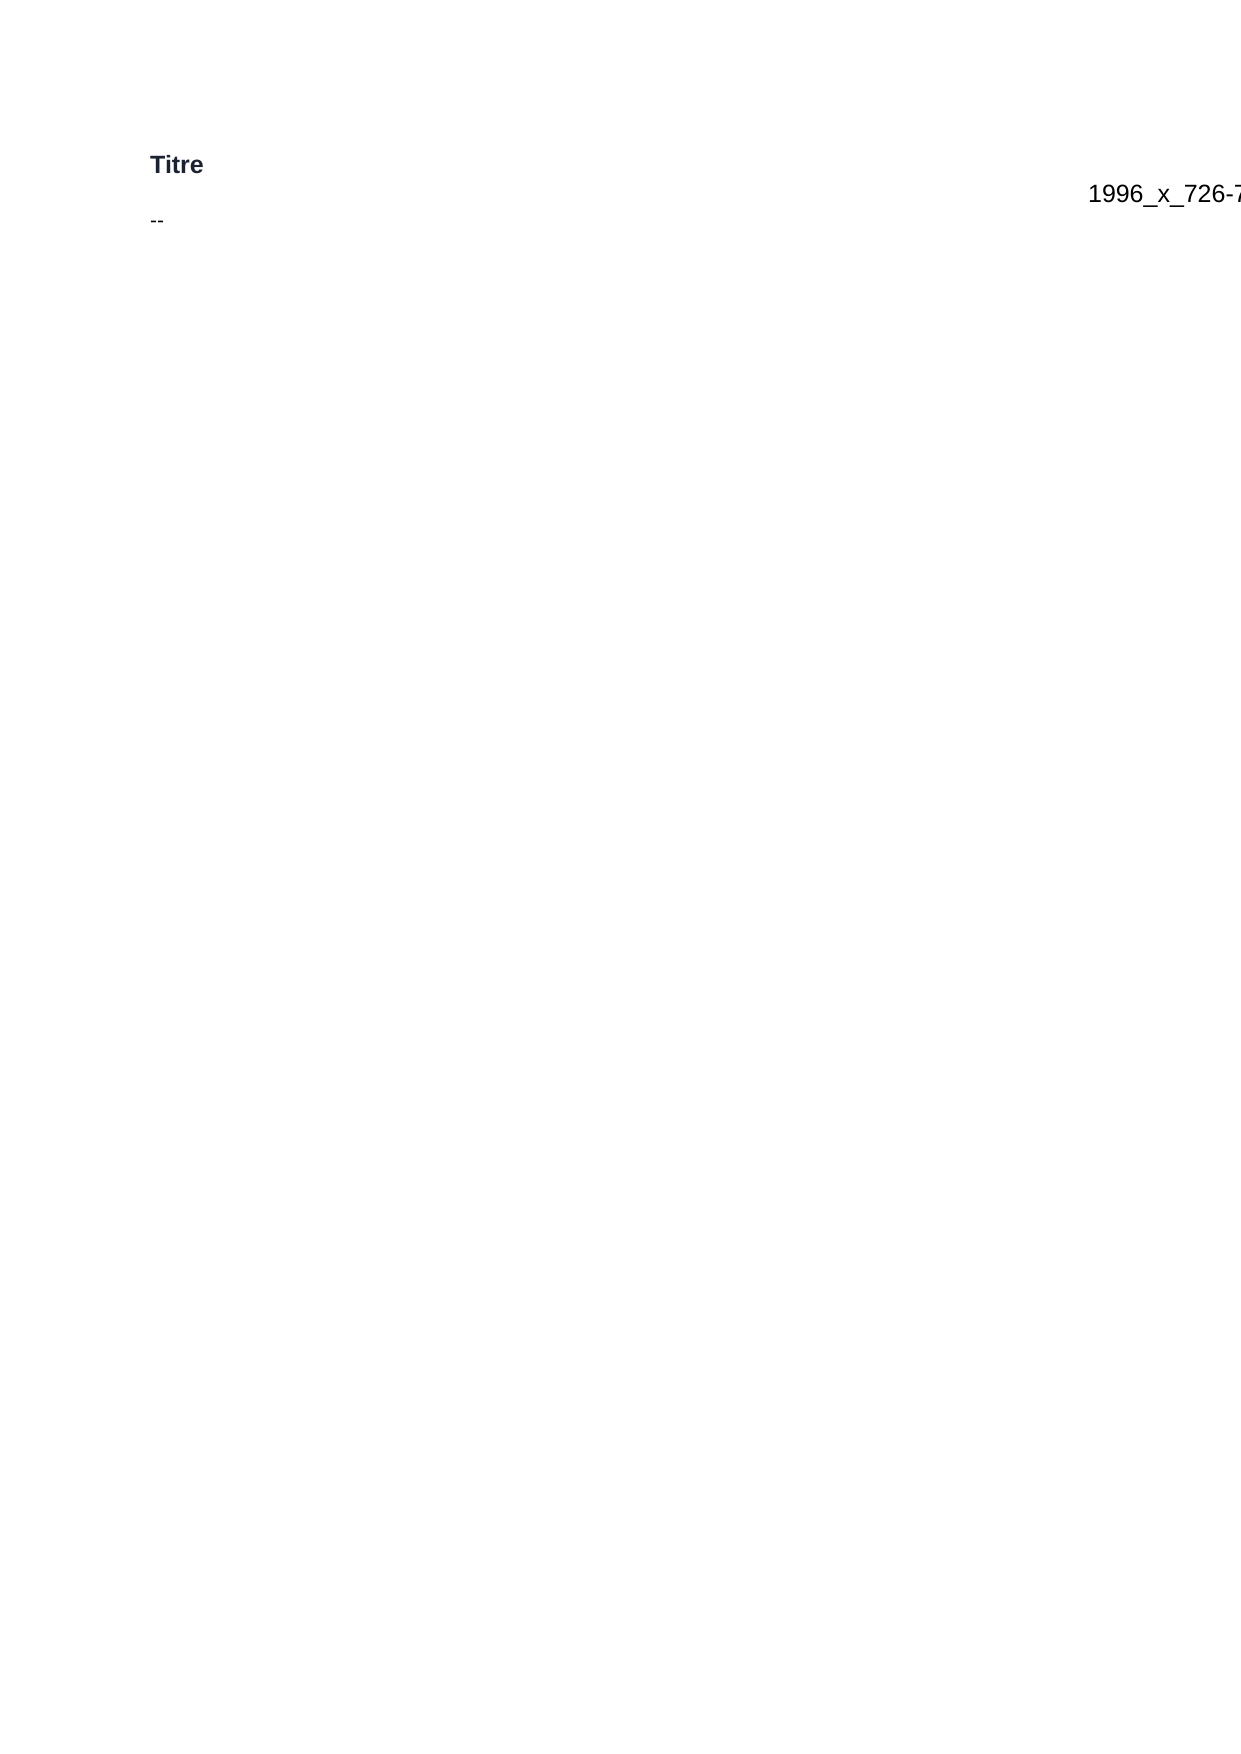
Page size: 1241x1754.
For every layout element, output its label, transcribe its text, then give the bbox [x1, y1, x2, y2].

text 1996_x_726-729.JPG [1088, 179, 1240, 207]
text Titre [150, 150, 1090, 179]
text -- [150, 207, 1090, 231]
